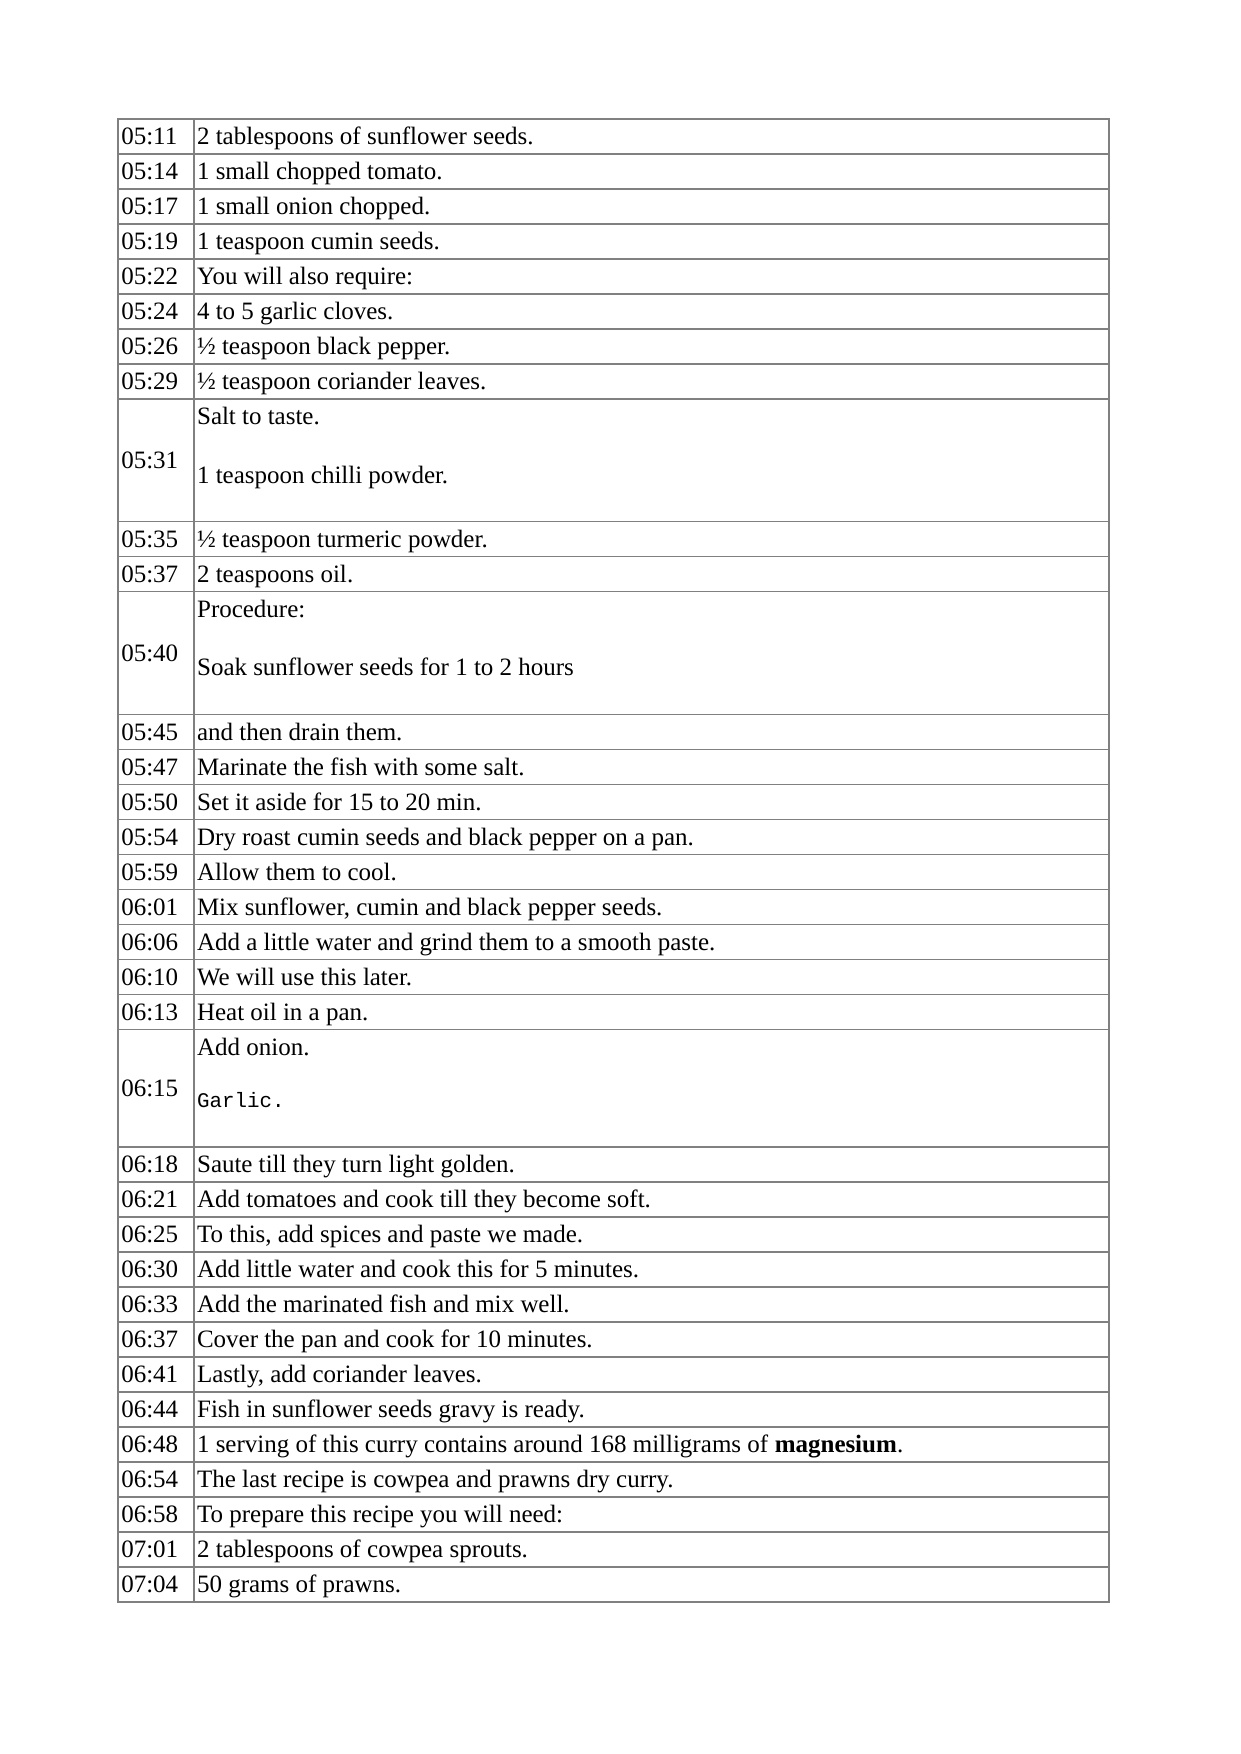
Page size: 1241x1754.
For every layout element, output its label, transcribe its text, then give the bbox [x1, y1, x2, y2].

table_cell 06:25 [119, 1218, 193, 1251]
table_cell Saute till they turn light golden. [195, 1148, 1108, 1181]
table_cell Add the marinated fish and mix well. [195, 1288, 1108, 1321]
table_cell Salt to taste. 1 teaspoon chilli powder. [195, 400, 1108, 521]
table_cell 05:24 [119, 295, 193, 328]
table_cell 05:19 [119, 225, 193, 258]
table_cell Allow them to cool. [195, 855, 1108, 888]
table_cell 1 small onion chopped. [195, 190, 1108, 223]
table_cell Add a little water and grind them to a smooth paste. [195, 925, 1108, 958]
table_cell Add onion. Garlic. [195, 1030, 1108, 1146]
table_cell Lastly, add coriander leaves. [195, 1358, 1108, 1391]
table_cell Dry roast cumin seeds and black pepper on a pan. [195, 820, 1108, 853]
table_cell 05:29 [119, 365, 193, 398]
table_cell 05:45 [119, 715, 193, 748]
table_cell 05:11 [119, 120, 193, 153]
table_cell The last recipe is cowpea and prawns dry curry. [195, 1463, 1108, 1496]
table_cell 05:59 [119, 855, 193, 888]
table_cell Set it aside for 15 to 20 min. [195, 785, 1108, 818]
table_cell 05:37 [119, 557, 193, 591]
table_cell 4 to 5 garlic cloves. [195, 295, 1108, 328]
table_cell 2 teaspoons oil. [195, 557, 1108, 591]
table_cell 2 tablespoons of sunflower seeds. [195, 120, 1108, 153]
table_cell 06:06 [119, 925, 193, 958]
table_cell 06:30 [119, 1253, 193, 1286]
table_cell 06:44 [119, 1393, 193, 1426]
table_cell 05:54 [119, 820, 193, 853]
table_cell We will use this later. [195, 960, 1108, 993]
table_cell 1 teaspoon cumin seeds. [195, 225, 1108, 258]
table_cell 1 serving of this curry contains around 168 milligrams of magnesium. [195, 1428, 1108, 1461]
table_cell 06:54 [119, 1463, 193, 1496]
table_cell 06:37 [119, 1323, 193, 1356]
table_cell 06:58 [119, 1498, 193, 1531]
table_cell Heat oil in a pan. [195, 995, 1108, 1028]
table_cell 05:50 [119, 785, 193, 818]
table_cell 05:14 [119, 155, 193, 188]
table_cell 06:21 [119, 1183, 193, 1216]
table_cell 05:35 [119, 522, 193, 556]
table_cell 05:26 [119, 330, 193, 363]
table_cell Marinate the fish with some salt. [195, 750, 1108, 783]
table_cell 06:48 [119, 1428, 193, 1461]
table_cell Add little water and cook this for 5 minutes. [195, 1253, 1108, 1286]
table_cell Mix sunflower, cumin and black pepper seeds. [195, 890, 1108, 923]
table_cell You will also require: [195, 260, 1108, 293]
table_cell and then drain them. [195, 715, 1108, 748]
table_cell Cover the pan and cook for 10 minutes. [195, 1323, 1108, 1356]
table_cell To this, add spices and paste we made. [195, 1218, 1108, 1251]
table_cell Fish in sunflower seeds gravy is ready. [195, 1393, 1108, 1426]
table_cell 07:01 [119, 1533, 193, 1566]
table_cell 07:04 [119, 1568, 193, 1601]
table_cell 05:22 [119, 260, 193, 293]
table_cell 06:33 [119, 1288, 193, 1321]
table_cell 06:01 [119, 890, 193, 923]
table_cell 2 tablespoons of cowpea sprouts. [195, 1533, 1108, 1566]
table_cell 1 small chopped tomato. [195, 155, 1108, 188]
table_cell ½ teaspoon coriander leaves. [195, 365, 1108, 398]
table_cell 05:31 [119, 400, 193, 521]
table_cell ½ teaspoon black pepper. [195, 330, 1108, 363]
table_cell Procedure: Soak sunflower seeds for 1 to 2 hours [195, 592, 1108, 713]
table_cell 06:15 [119, 1030, 193, 1146]
table_cell Add tomatoes and cook till they become soft. [195, 1183, 1108, 1216]
table_cell 06:18 [119, 1148, 193, 1181]
table_cell 06:13 [119, 995, 193, 1028]
table_cell 06:10 [119, 960, 193, 993]
table_cell 05:17 [119, 190, 193, 223]
table_cell ½ teaspoon turmeric powder. [195, 522, 1108, 556]
table_cell To prepare this recipe you will need: [195, 1498, 1108, 1531]
table_cell 06:41 [119, 1358, 193, 1391]
table_cell 05:40 [119, 592, 193, 713]
table_cell 05:47 [119, 750, 193, 783]
table_cell 50 grams of prawns. [195, 1568, 1108, 1601]
